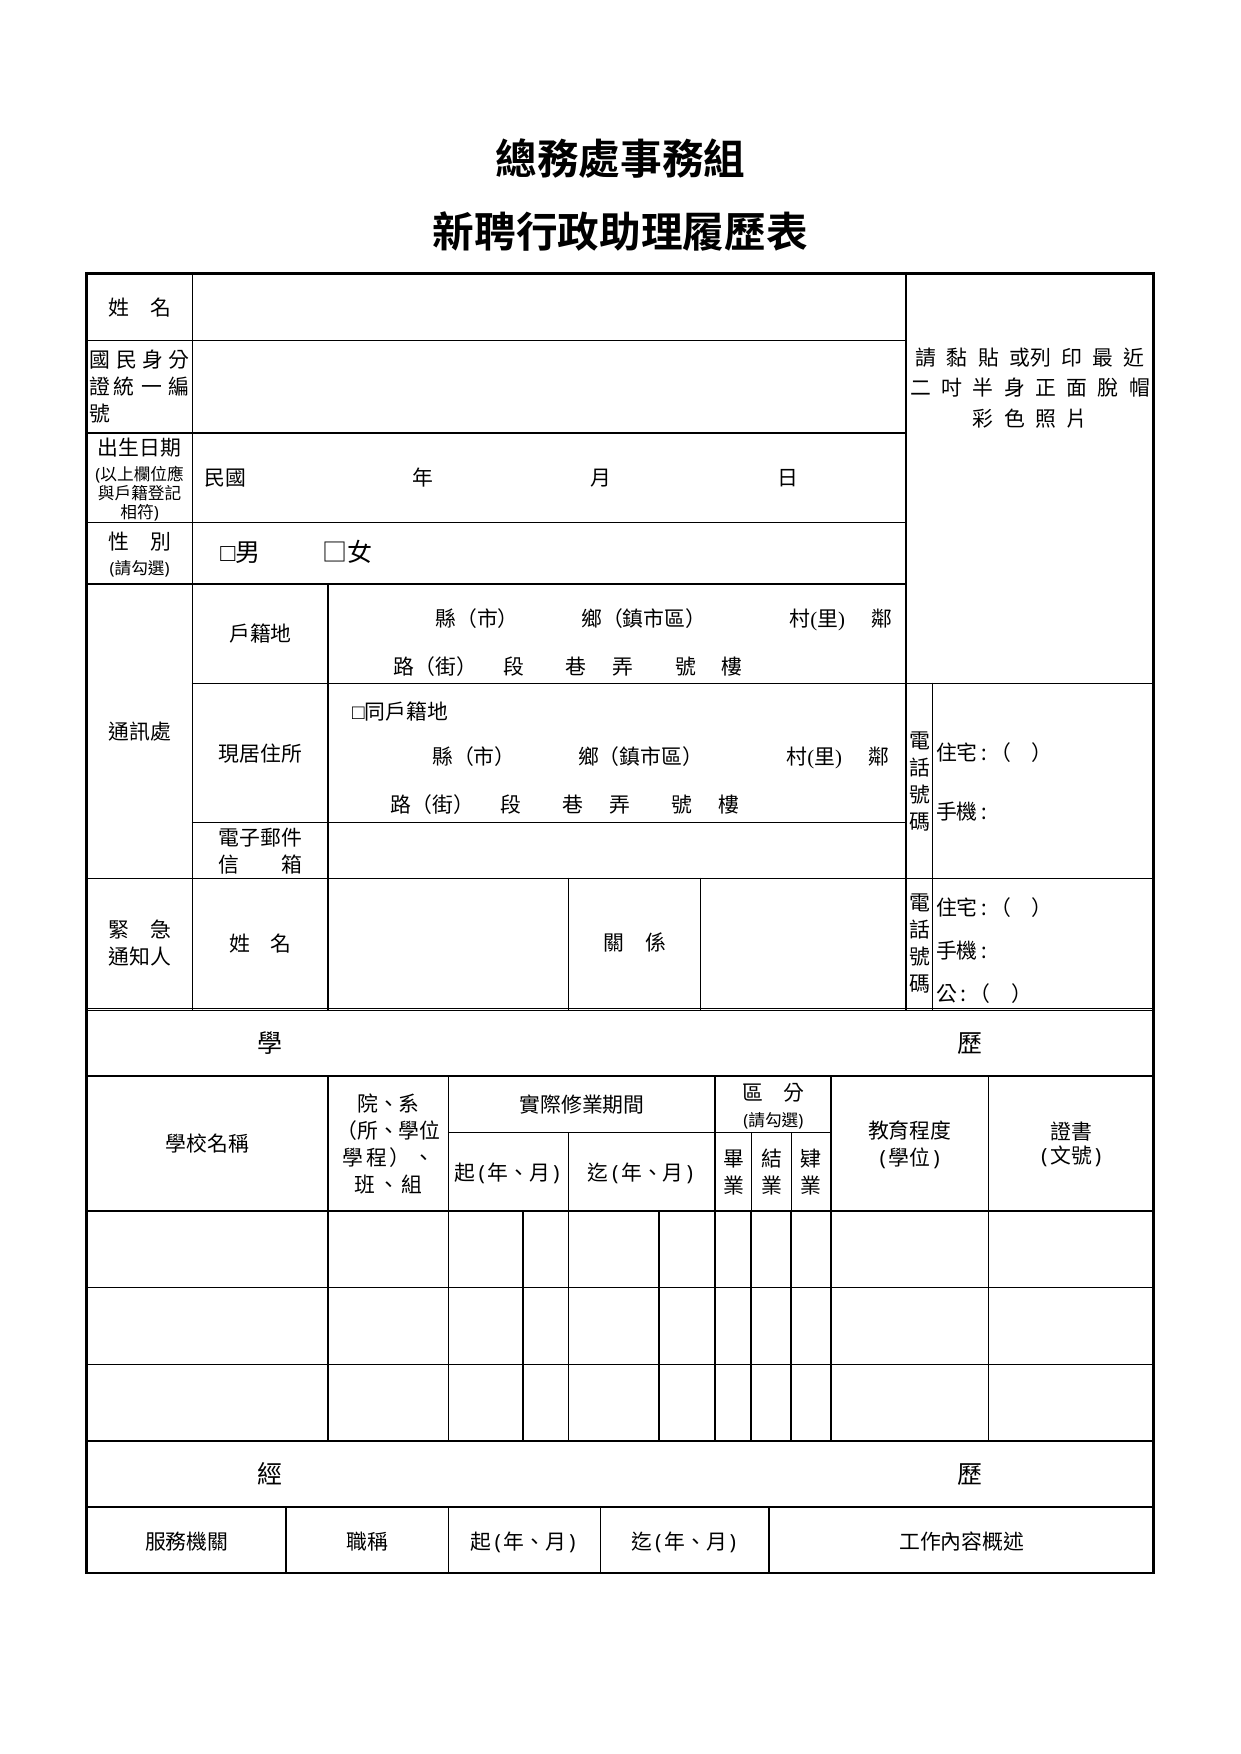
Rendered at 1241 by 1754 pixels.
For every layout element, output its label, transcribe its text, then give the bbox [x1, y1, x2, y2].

table_cell [660, 1212, 714, 1287]
table_cell 住宅:（ ） 手機: [933, 684, 1152, 877]
table_cell [752, 1212, 790, 1287]
table_cell 國民身分證統一編號 [88, 341, 192, 432]
table_cell 肄業 [792, 1133, 830, 1210]
table_cell [329, 1212, 448, 1287]
table_cell [989, 1212, 1152, 1287]
table_header [907, 275, 1152, 340]
table_cell [88, 1212, 327, 1287]
table_cell [792, 1365, 830, 1440]
table_cell [329, 823, 905, 877]
table_cell [329, 879, 568, 1007]
table_cell 學 歷 [88, 1011, 1152, 1075]
table_cell □男 □女 [193, 523, 905, 583]
text 新聘行政助理履歷表 [89, 199, 1152, 259]
table_cell 電話號碼 [907, 879, 932, 1007]
table_cell [88, 1365, 327, 1440]
table_cell [660, 1288, 714, 1363]
table_cell [524, 1212, 568, 1287]
table_cell 電話號碼 [907, 684, 932, 877]
table_cell [832, 1365, 988, 1440]
table_header 姓 名 [88, 275, 192, 340]
table_cell 關 係 [569, 879, 700, 1007]
table_cell [660, 1365, 714, 1440]
table_cell [449, 1288, 522, 1363]
table_cell 教育程度 (學位) [832, 1077, 988, 1210]
table_cell 迄(年、月) [601, 1508, 768, 1572]
table_cell 起(年、月) [449, 1508, 600, 1572]
table_cell [193, 341, 905, 432]
table_cell [88, 1288, 327, 1363]
table_cell 民國 年 月 日 [193, 434, 905, 522]
table_cell 服務機關 [88, 1508, 285, 1572]
table_cell [716, 1212, 750, 1287]
table_cell [832, 1288, 988, 1363]
table_cell [716, 1365, 750, 1440]
table_cell 學校名稱 [88, 1077, 327, 1210]
table_cell 起(年、月) [449, 1133, 568, 1210]
table_cell [329, 1365, 448, 1440]
table_cell [701, 879, 905, 1007]
table_cell [524, 1365, 568, 1440]
table_cell □同戶籍地 縣（市） 鄉（鎮市區） 村(里) 鄰 路（街） 段 巷 弄 號 樓 [329, 684, 905, 822]
table_cell 請 黏 貼 或列 印 最 近 二 吋 半 身 正 面 脫 帽彩 色 照 片 [907, 340, 1152, 432]
table_cell [752, 1288, 790, 1363]
table_cell 迄(年、月) [569, 1133, 714, 1210]
table_cell [989, 1288, 1152, 1363]
table_cell 現居住所 [193, 684, 327, 822]
table_cell [989, 1365, 1152, 1440]
table_cell 實際修業期間 [449, 1077, 714, 1132]
table_cell [449, 1365, 522, 1440]
table_cell [569, 1288, 658, 1363]
table_cell [792, 1212, 830, 1287]
table_cell 戶籍地 [193, 585, 327, 683]
table_cell 性 別 (請勾選) [88, 523, 192, 583]
table_cell 工作內容概述 [770, 1508, 1152, 1572]
table_cell 通訊處 [88, 585, 192, 877]
table_cell 職稱 [287, 1508, 448, 1572]
table_cell [832, 1212, 988, 1287]
table_cell 證書 (文號) [989, 1077, 1152, 1210]
table_cell [907, 522, 1152, 583]
table_cell 電子郵件 信 箱 [193, 823, 327, 877]
table_cell [569, 1365, 658, 1440]
table_cell 縣（市） 鄉（鎮市區） 村(里) 鄰 路（街） 段 巷 弄 號 樓 [329, 585, 905, 683]
table_cell [329, 1288, 448, 1363]
table_cell [569, 1212, 658, 1287]
table_cell 區 分 (請勾選) [716, 1077, 830, 1132]
table_cell 結業 [752, 1133, 791, 1210]
table_cell [752, 1365, 790, 1440]
text 總務處事務組 [89, 126, 1152, 186]
table_cell [907, 432, 1152, 522]
table_cell [716, 1288, 750, 1363]
table_cell [907, 583, 1152, 683]
table_cell 經 歷 [88, 1442, 1152, 1506]
table_cell [792, 1288, 830, 1363]
table_cell 院、系（所、學位 學程）、班、組 [329, 1077, 448, 1210]
table_header [193, 275, 905, 340]
table_cell [524, 1288, 568, 1363]
table_cell [449, 1212, 522, 1287]
table_cell 畢業 [716, 1133, 751, 1210]
table_cell 出生日期 (以上欄位應與戶籍登記相符) [88, 434, 192, 522]
table_cell 緊 急 通知人 [88, 879, 192, 1007]
table_cell 住宅:（ ） 手機: 公:（ ） [933, 879, 1152, 1007]
table_cell 姓 名 [193, 879, 327, 1007]
